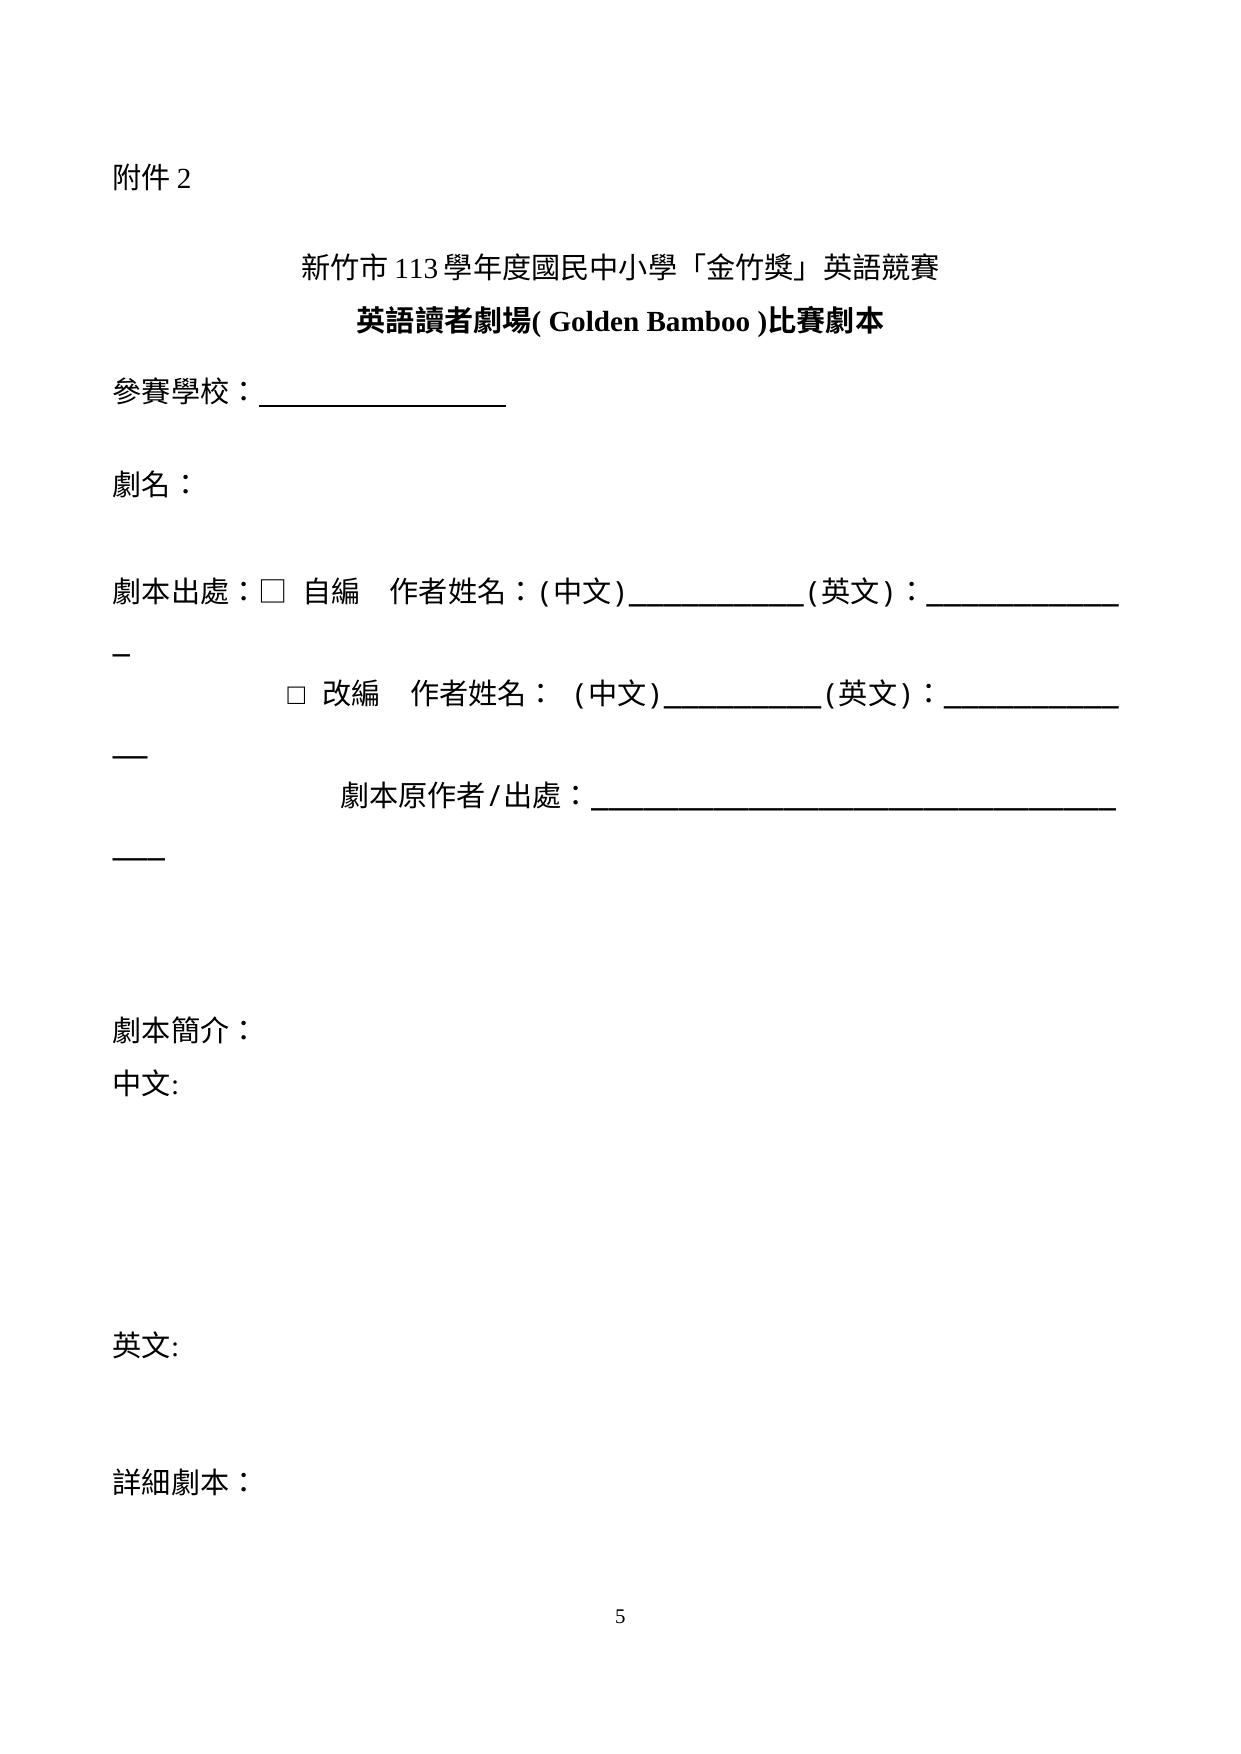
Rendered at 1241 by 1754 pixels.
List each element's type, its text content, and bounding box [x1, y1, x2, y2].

text 劇名： [112, 462, 1128, 504]
text 附件2 [112, 154, 1128, 197]
text 中文: [112, 1061, 1128, 1103]
text 參賽學校： [112, 369, 1128, 411]
text 新竹市113學年度國民中小學「金竹獎」英語競賽 [112, 245, 1128, 287]
text 詳細劇本： [112, 1459, 1128, 1502]
text 英語讀者劇場( Golden Bamboo )比賽劇本 [112, 297, 1128, 340]
text □ 改編 作者姓名： (中文)_________(英文)：____________ [112, 671, 1128, 763]
text 劇本原作者/出處：_________________________________ [112, 772, 1128, 864]
text 劇本出處：□ 自編 作者姓名：(中文)__________(英文)：____________ [112, 569, 1128, 661]
text 劇本簡介： [112, 1008, 1128, 1050]
text 英文: [112, 1323, 1128, 1365]
